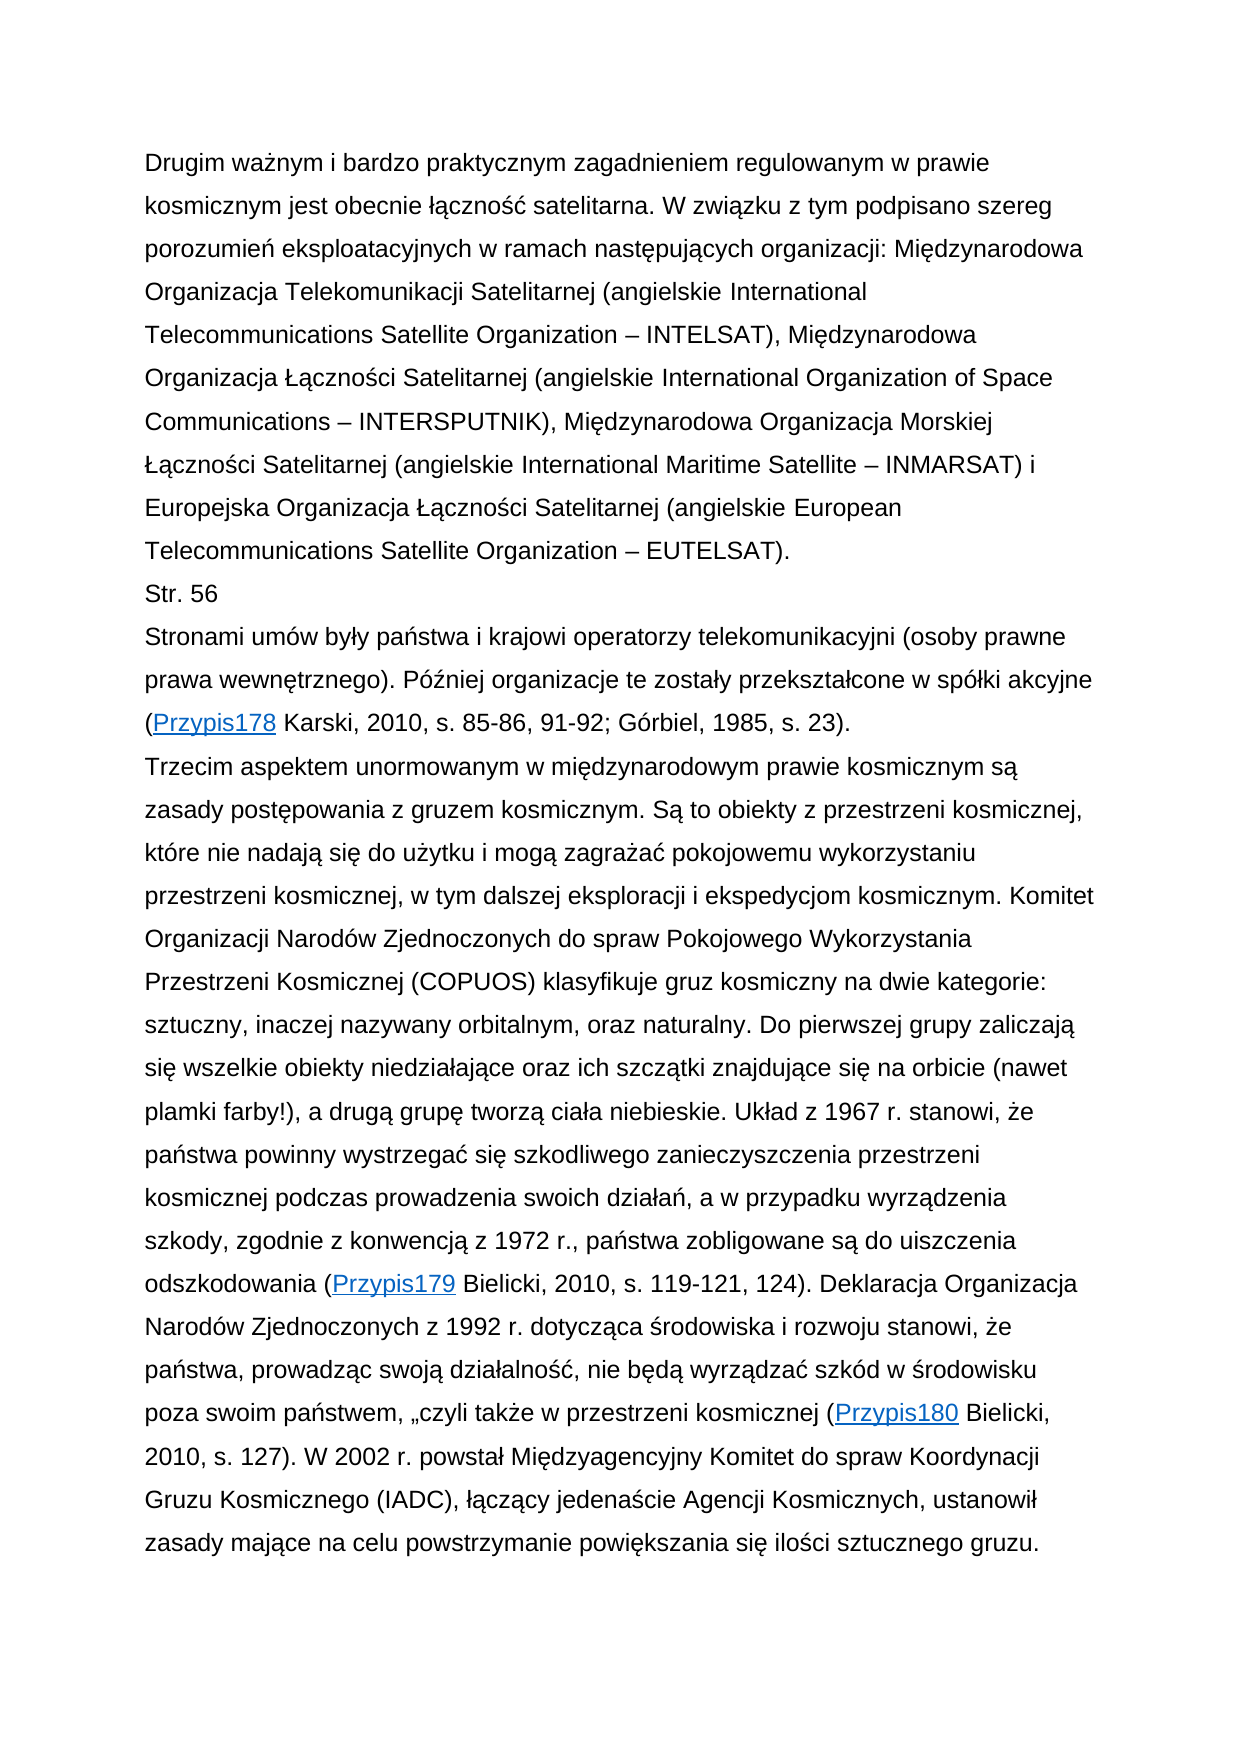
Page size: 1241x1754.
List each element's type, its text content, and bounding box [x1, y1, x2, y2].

text Str. 56 [144, 579, 1096, 608]
text Drugim ważnym i bardzo praktycznym zagadnieniem regulowanym w prawie kosmicznym jest obecnie łączność satelitarna. W związku z tym podpisano szereg porozumień eksploatacyjnych w ramach następujących organizacji: Międzynarodowa Organizacja Telekomunikacji Satelitarnej (angielskie International Telecommunications Satellite Organization – INTELSAT), Międzynarodowa Organizacja Łączności Satelitarnej (angielskie International Organization of Space Communications – INTERSPUTNIK), Międzynarodowa Organizacja Morskiej Łączności Satelitarnej (angielskie International Maritime Satellite – INMARSAT) i Europejska Organizacja Łączności Satelitarnej (angielskie European Telecommunications Satellite Organization – EUTELSAT). [144, 148, 1096, 564]
text Trzecim aspektem unormowanym w międzynarodowym prawie kosmicznym są zasady postępowania z gruzem kosmicznym. Są to obiekty z przestrzeni kosmicznej, które nie nadają się do użytku i mogą zagrażać pokojowemu wykorzystaniu przestrzeni kosmicznej, w tym dalszej eksploracji i ekspedycjom kosmicznym. Komitet Organizacji Narodów Zjednoczonych do spraw Pokojowego Wykorzystania Przestrzeni Kosmicznej (COPUOS) klasyfikuje gruz kosmiczny na dwie kategorie: sztuczny, inaczej nazywany orbitalnym, oraz naturalny. Do pierwszej grupy zaliczają się wszelkie obiekty niedziałające oraz ich szczątki znajdujące się na orbicie (nawet plamki farby!), a drugą grupę tworzą ciała niebieskie. Układ z 1967 r. stanowi, że państwa powinny wystrzegać się szkodliwego zanieczyszczenia przestrzeni kosmicznej podczas prowadzenia swoich działań, a w przypadku wyrządzenia szkody, zgodnie z konwencją z 1972 r., państwa zobligowane są do uiszczenia odszkodowania (Przypis179 Bielicki, 2010, s. 119-121, 124). Deklaracja Organizacja Narodów Zjednoczonych z 1992 r. dotycząca środowiska i rozwoju stanowi, że państwa, prowadząc swoją działalność, nie będą wyrządzać szkód w środowisku poza swoim państwem, „czyli także w przestrzeni kosmicznej (Przypis180 Bielicki, 2010, s. 127). W 2002 r. powstał Międzyagencyjny Komitet do spraw Koordynacji Gruzu Kosmicznego (IADC), łączący jedenaście Agencji Kosmicznych, ustanowił zasady mające na celu powstrzymanie powiększania się ilości sztucznego gruzu. [144, 751, 1096, 1556]
text Stronami umów były państwa i krajowi operatorzy telekomunikacyjni (osoby prawne prawa wewnętrznego). Później organizacje te zostały przekształcone w spółki akcyjne (Przypis178 Karski, 2010, s. 85-86, 91-92; Górbiel, 1985, s. 23). [144, 622, 1096, 737]
